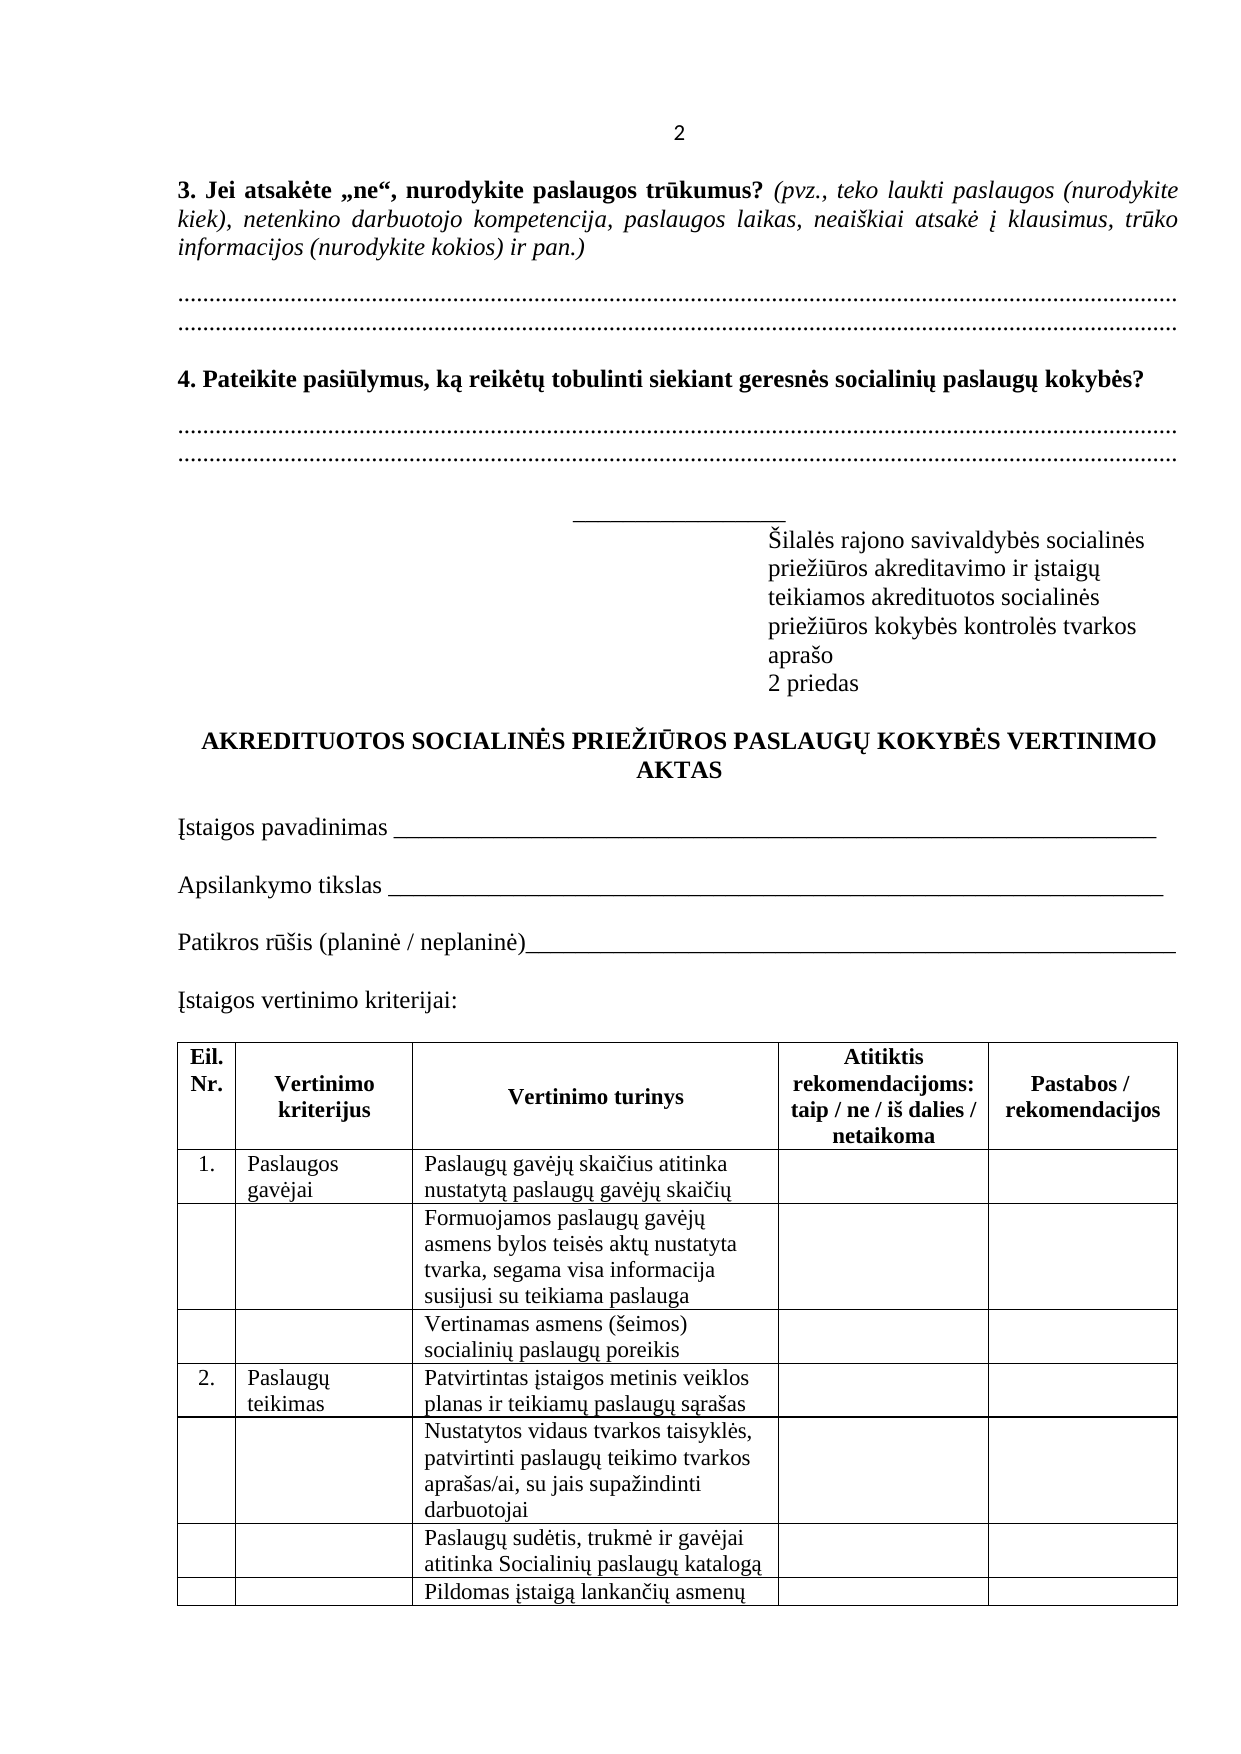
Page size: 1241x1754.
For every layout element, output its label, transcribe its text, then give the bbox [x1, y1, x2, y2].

table_cell [178, 1418, 235, 1523]
table_cell [178, 1310, 235, 1363]
text Įstaigos pavadinimas _____________________________________________________________ [177, 812, 1181, 841]
table_header Eil. Nr. [178, 1043, 235, 1149]
text AKREDITUOTOS SOCIALINĖS PRIEŽIŪROS PASLAUGŲ KOKYBĖS VERTINIMO AKTAS [177, 726, 1181, 783]
table_cell [236, 1578, 412, 1605]
table_header Vertinimo kriterijus [236, 1043, 412, 1149]
table_cell [779, 1418, 988, 1523]
table_cell Paslaugų teikimas [236, 1364, 412, 1416]
table_cell [989, 1364, 1177, 1416]
table_cell Formuojamos paslaugų gavėjų asmens bylos teisės aktų nustatyta tvarka, segama visa informacija susijusi su teikiama paslauga [413, 1204, 778, 1309]
text priežiūros kokybės kontrolės tvarkos [177, 611, 1181, 640]
table_header Atitiktis rekomendacijoms: taip / ne / iš dalies / netaikoma [779, 1043, 988, 1149]
text _________________ [177, 496, 1181, 525]
table_cell Vertinamas asmens (šeimos) socialinių paslaugų poreikis [413, 1310, 778, 1363]
table_cell [989, 1524, 1177, 1577]
table_cell [989, 1578, 1177, 1605]
table_cell [779, 1364, 988, 1416]
table_cell Paslaugų sudėtis, trukmė ir gavėjai atitinka Socialinių paslaugų katalogą [413, 1524, 778, 1577]
table_header Vertinimo turinys [413, 1043, 778, 1149]
table_cell [236, 1204, 412, 1309]
table_cell [178, 1524, 235, 1577]
text Šilalės rajono savivaldybės socialinės [177, 525, 1181, 553]
text Patikros rūšis (planinė / neplaninė)____________________________________________________ [177, 927, 1181, 956]
text priežiūros akreditavimo ir įstaigų [177, 553, 1181, 582]
text 3. Jei atsakėte „ne“, nurodykite paslaugos trūkumus? (pvz., teko laukti paslaugos (nurodykite kiek), netenkino darbuotojo kompetencija, paslaugos laikas, neaiškiai atsakė į klausimus, trūko informacijos (nurodykite kokios) ir pan.) [177, 175, 1181, 261]
table_cell [989, 1418, 1177, 1523]
table_cell [779, 1310, 988, 1363]
text 2 priedas [177, 668, 1181, 697]
table_cell [989, 1310, 1177, 1363]
text teikiamos akredituotos socialinės [177, 582, 1181, 611]
table_cell [779, 1204, 988, 1309]
table_cell [178, 1204, 235, 1309]
text Apsilankymo tikslas ______________________________________________________________ [177, 870, 1181, 898]
table_cell [779, 1150, 988, 1202]
table_cell [989, 1150, 1177, 1202]
table_cell [236, 1524, 412, 1577]
table_cell [236, 1310, 412, 1363]
text aprašo [177, 640, 1181, 668]
text 4. Pateikite pasiūlymus, ką reikėtų tobulinti siekiant geresnės socialinių paslaugų kokybės? [177, 364, 1181, 393]
table_cell 2. [178, 1364, 235, 1416]
text ................................................................................................................................................................................................................................................................................................................................ [177, 278, 1181, 336]
table_header Pastabos / rekomendacijos [989, 1043, 1177, 1149]
text ................................................................................................................................................................................................................................................................................................................................ [177, 410, 1181, 467]
table_cell Paslaugos gavėjai [236, 1150, 412, 1202]
table_cell Paslaugų gavėjų skaičius atitinka nustatytą paslaugų gavėjų skaičių [413, 1150, 778, 1202]
table_cell 1. [178, 1150, 235, 1202]
table_cell [236, 1418, 412, 1523]
table_cell Patvirtintas įstaigos metinis veiklos planas ir teikiamų paslaugų sąrašas [413, 1364, 778, 1416]
table_cell Nustatytos vidaus tvarkos taisyklės, patvirtinti paslaugų teikimo tvarkos aprašas/ai, su jais supažindinti darbuotojai [413, 1418, 778, 1523]
table_cell [989, 1204, 1177, 1309]
text Įstaigos vertinimo kriterijai: [177, 985, 1181, 1013]
table_cell [178, 1578, 235, 1605]
table_cell [779, 1524, 988, 1577]
table_cell Pildomas įstaigą lankančių asmenų [413, 1578, 778, 1605]
table_cell [779, 1578, 988, 1605]
